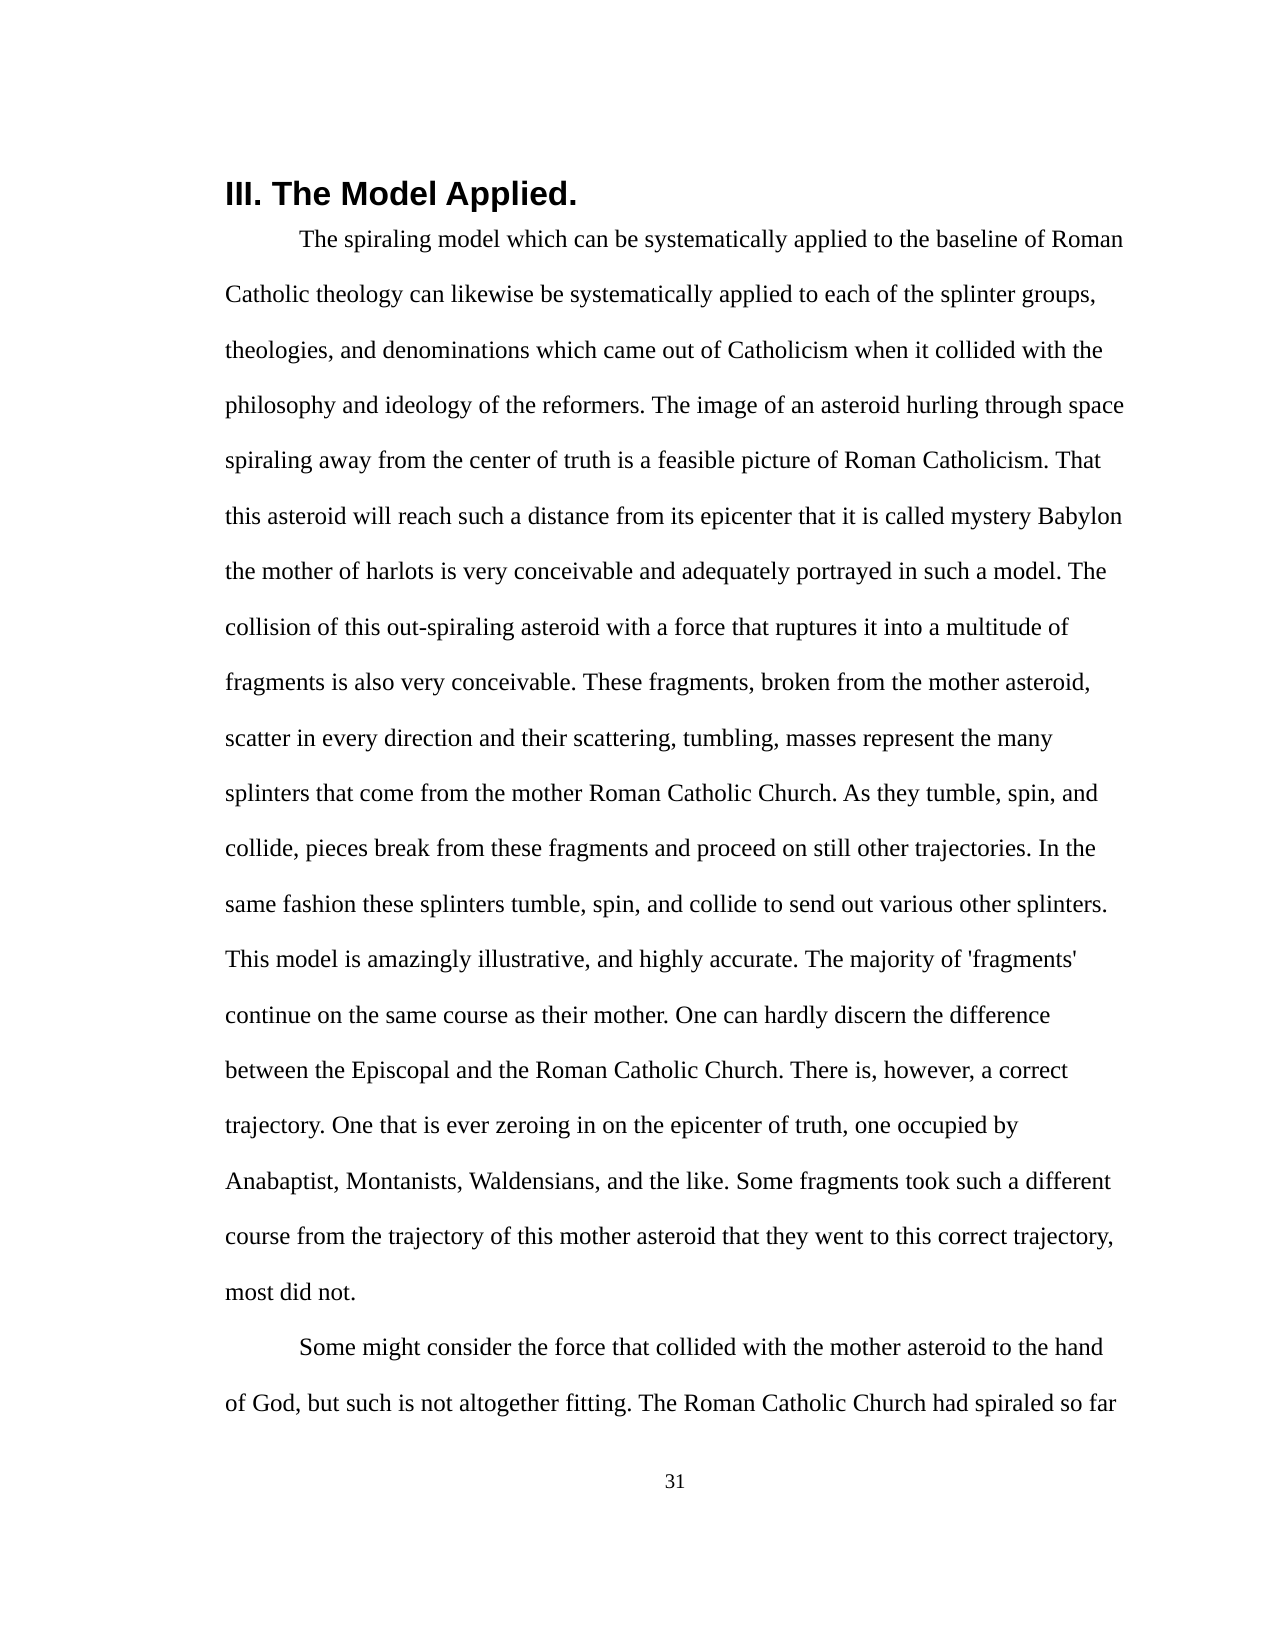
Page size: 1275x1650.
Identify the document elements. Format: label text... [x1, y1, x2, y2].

subtitle III. The Model Applied. [225, 175, 1125, 212]
text Some might consider the force that collided with the mother asteroid to the hand of God, but such is not altogether fitting. The Roman Catholic Church had spiraled so far [225, 1333, 1125, 1416]
text The spiraling model which can be systematically applied to the baseline of Roman Catholic theology can likewise be systematically applied to each of the splinter groups, theologies, and denominations which came out of Catholicism when it collided with the philosophy and ideology of the reformers. The image of an asteroid hurling through space spiraling away from the center of truth is a feasible picture of Roman Catholicism. That this asteroid will reach such a distance from its epicenter that it is called mystery Babylon the mother of harlots is very conceivable and adequately portrayed in such a model. The collision of this out-spiraling asteroid with a force that ruptures it into a multitude of fragments is also very conceivable. These fragments, broken from the mother asteroid, scatter in every direction and their scattering, tumbling, masses represent the many splinters that come from the mother Roman Catholic Church. As they tumble, spin, and collide, pieces break from these fragments and proceed on still other trajectories. In the same fashion these splinters tumble, spin, and collide to send out various other splinters. This model is amazingly illustrative, and highly accurate. The majority of 'fragments' continue on the same course as their mother. One can hardly discern the difference between the Episcopal and the Roman Catholic Church. There is, however, a correct trajectory. One that is ever zeroing in on the epicenter of truth, one occupied by Anabaptist, Montanists, Waldensians, and the like. Some fragments took such a different course from the trajectory of this mother asteroid that they went to this correct trajectory, most did not. [225, 225, 1125, 1306]
